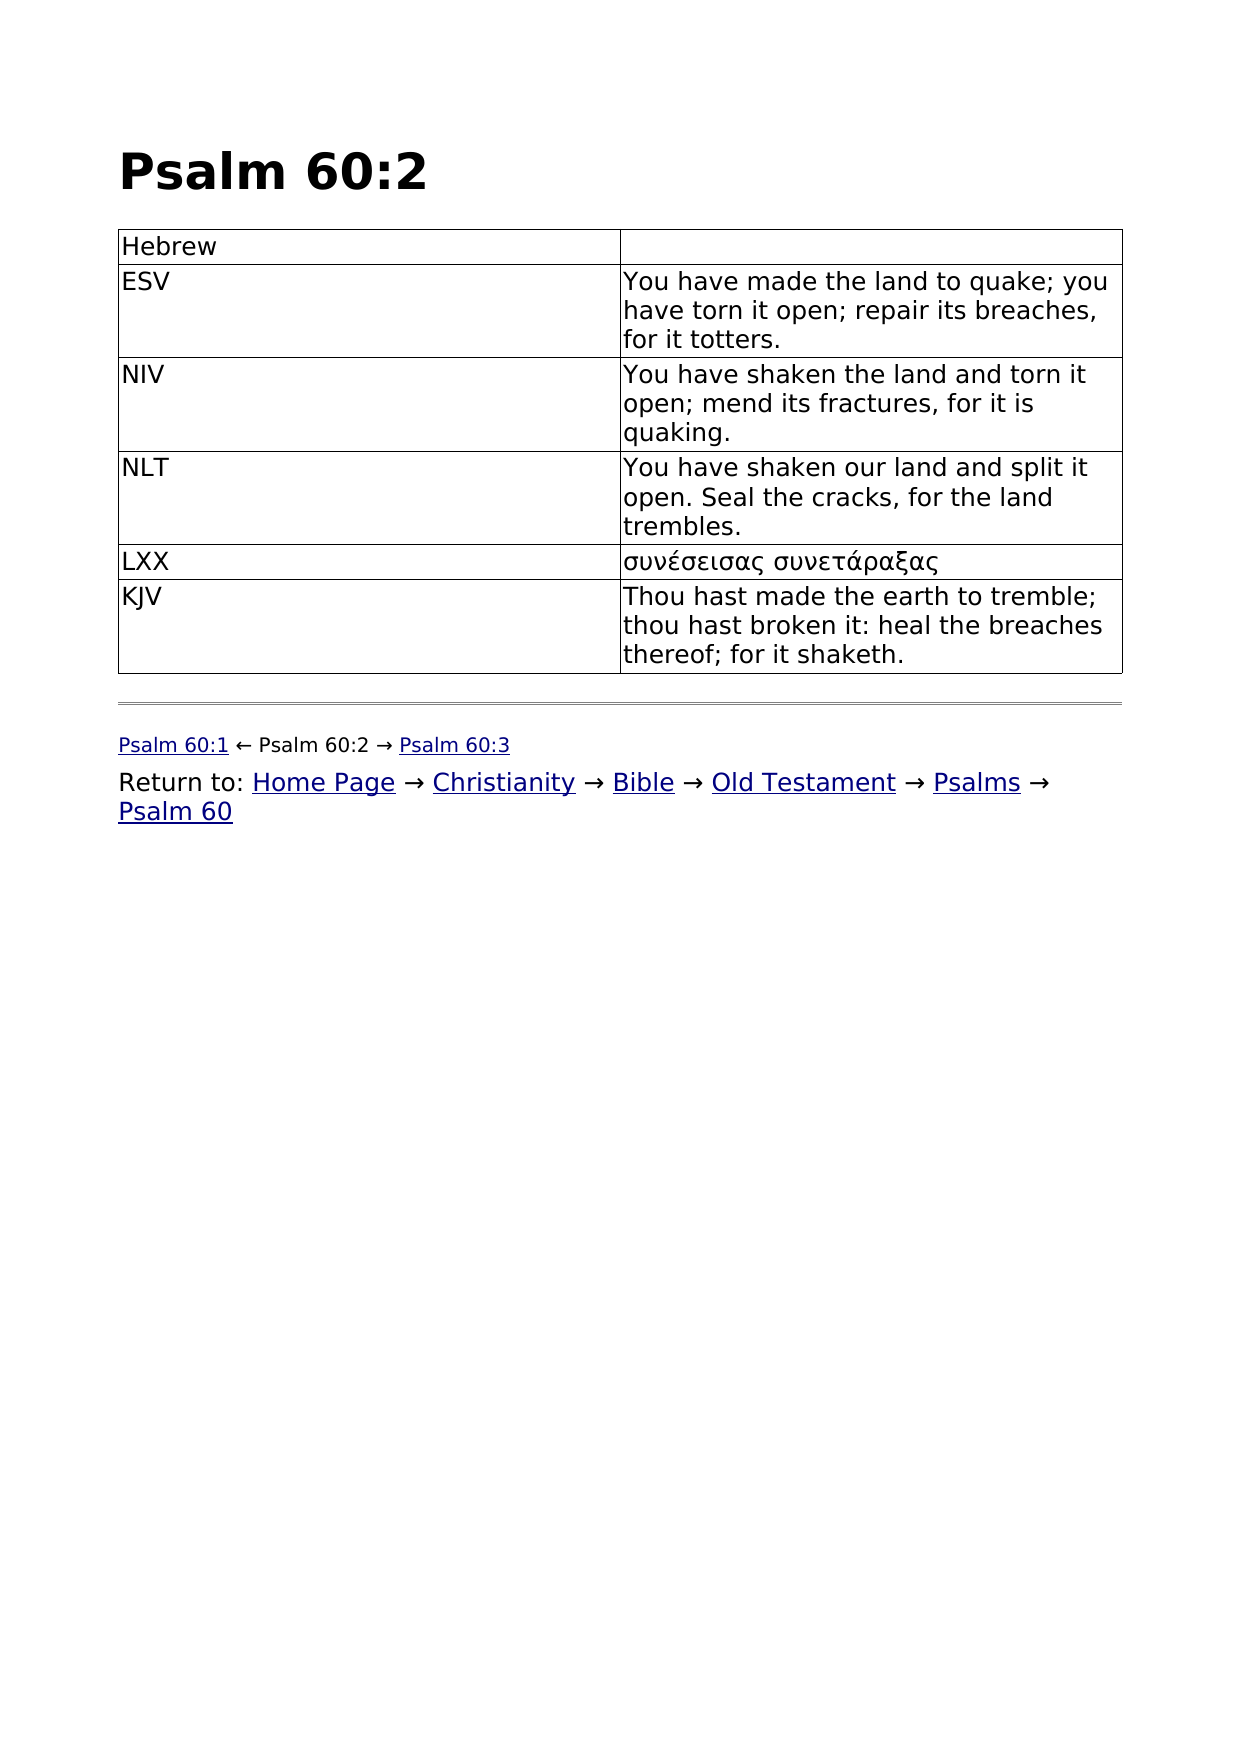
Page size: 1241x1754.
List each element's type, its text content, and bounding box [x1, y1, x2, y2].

subtitle Psalm 60:2 [118, 143, 1122, 201]
table_cell NLT [119, 452, 620, 544]
table_header [621, 230, 1122, 264]
text Psalm 60:1 ← Psalm 60:2 → Psalm 60:3 [118, 734, 1122, 768]
table_cell συνέσεισας συνετάραξας [621, 545, 1122, 579]
table_cell ESV [119, 265, 620, 357]
table_cell You have shaken our land and split it open. Seal the cracks, for the land trembles. [621, 452, 1122, 544]
table_cell LXX [119, 545, 620, 579]
table_header Hebrew [119, 230, 620, 264]
table_cell Thou hast made the earth to tremble; thou hast broken it: heal the breaches thereof; for it shaketh. [621, 580, 1122, 673]
table_cell You have shaken the land and torn it open; mend its fractures, for it is quaking. [621, 358, 1122, 451]
text Return to: Home Page → Christianity → Bible → Old Testament → Psalms → Psalm 60 [118, 768, 1122, 826]
table_cell NIV [119, 358, 620, 451]
table_cell KJV [119, 580, 620, 673]
table_cell You have made the land to quake; you have torn it open; repair its breaches, for it totters. [621, 265, 1122, 357]
